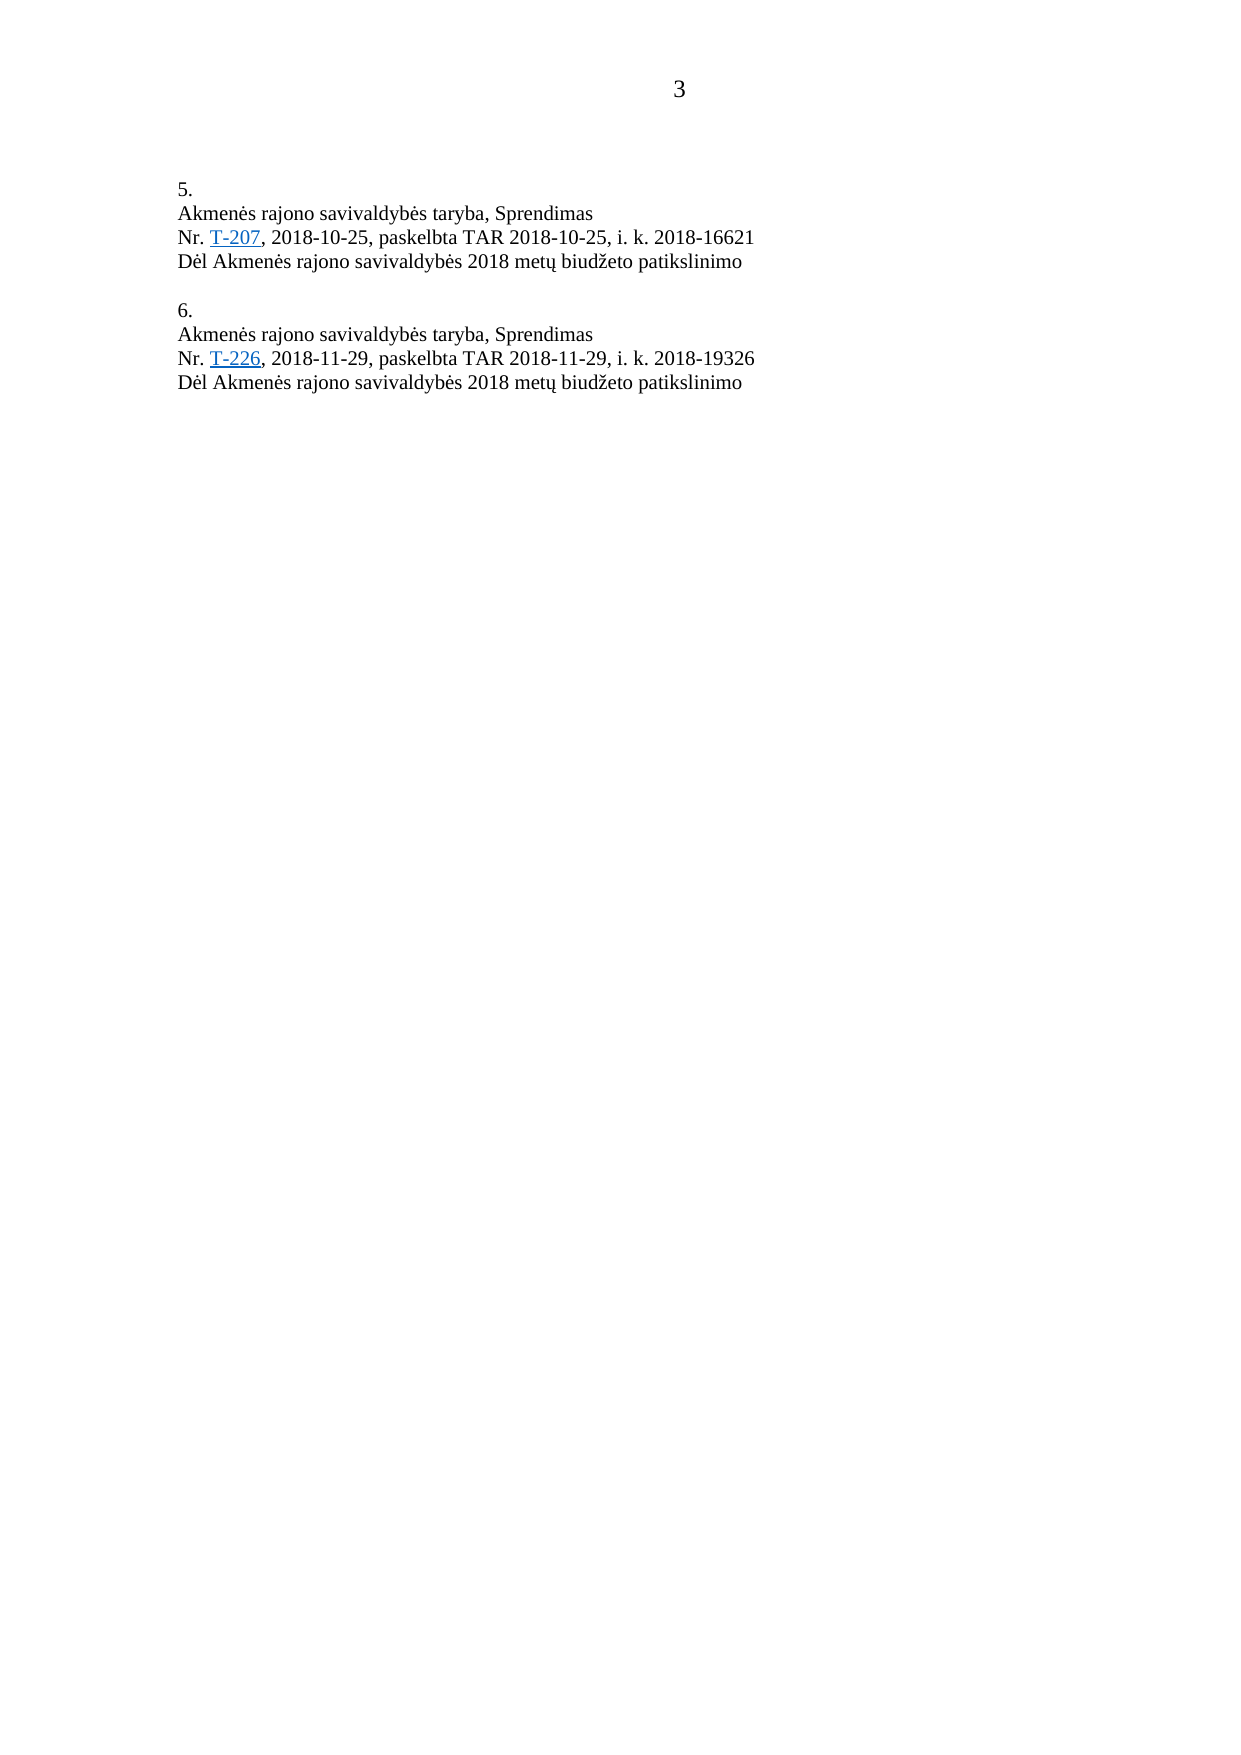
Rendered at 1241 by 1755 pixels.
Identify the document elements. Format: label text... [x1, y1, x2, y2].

text Nr. T-207, 2018-10-25, paskelbta TAR 2018-10-25, i. k. 2018-16621 [177, 225, 1181, 249]
text Akmenės rajono savivaldybės taryba, Sprendimas [177, 201, 1181, 225]
text Nr. T-226, 2018-11-29, paskelbta TAR 2018-11-29, i. k. 2018-19326 [177, 346, 1181, 370]
text 5. [177, 177, 1181, 201]
text Dėl Akmenės rajono savivaldybės 2018 metų biudžeto patikslinimo [177, 370, 1181, 394]
text Akmenės rajono savivaldybės taryba, Sprendimas [177, 322, 1181, 346]
text Dėl Akmenės rajono savivaldybės 2018 metų biudžeto patikslinimo [177, 249, 1181, 273]
text 6. [177, 297, 1181, 322]
